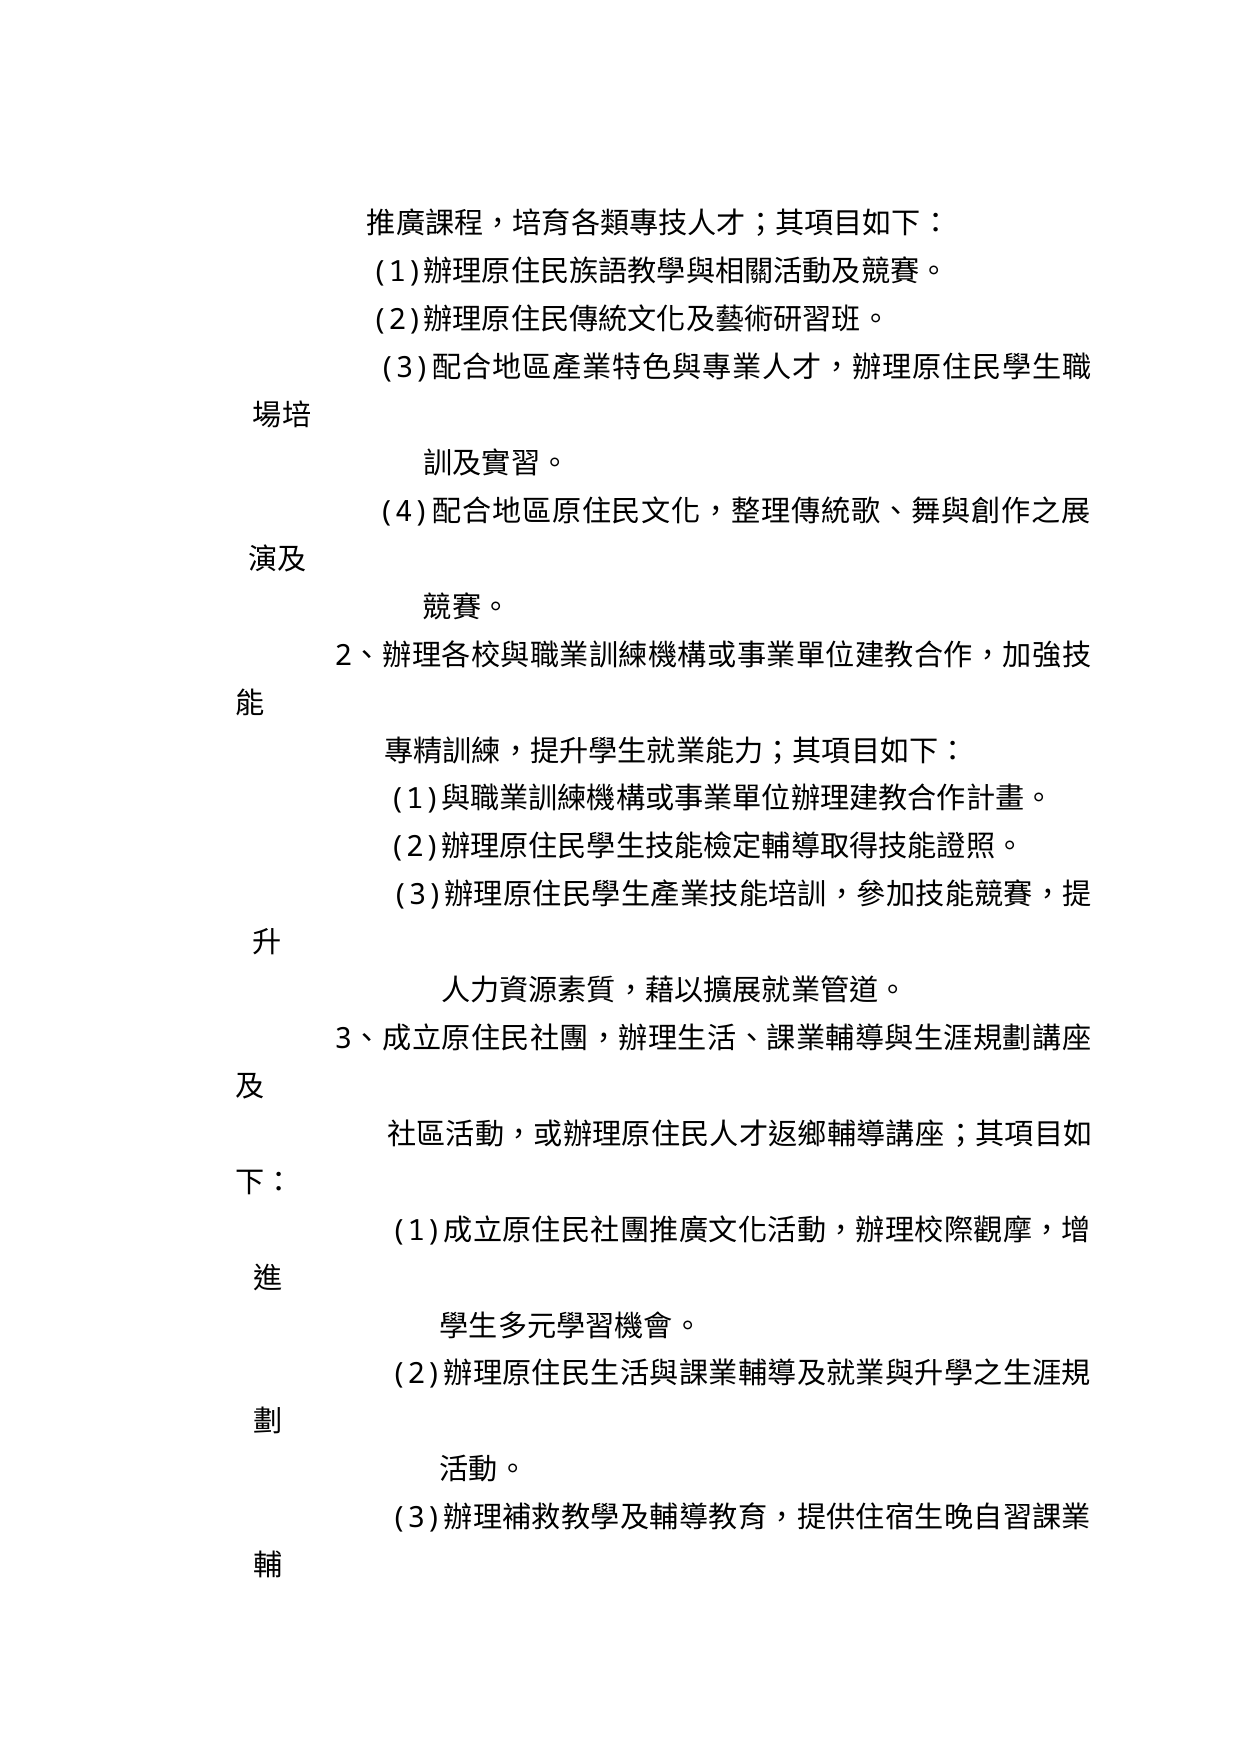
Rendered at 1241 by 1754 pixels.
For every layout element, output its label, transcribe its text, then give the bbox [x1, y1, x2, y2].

text 2、辦理各校與職業訓練機構或事業單位建教合作，加強技能 [209, 627, 1093, 723]
text 學生多元學習機會。 [212, 1298, 1093, 1346]
text (1)成立原住民社團推廣文化活動，辦理校際觀摩，增進 [212, 1202, 1093, 1298]
text (2)辦理原住民傳統文化及藝術研習班。 [213, 291, 1093, 339]
text 社區活動，或辦理原住民人才返鄉輔導講座；其項目如下： [209, 1106, 1093, 1202]
text 訓及實習。 [213, 435, 1093, 483]
text (1)與職業訓練機構或事業單位辦理建教合作計畫。 [213, 771, 1093, 818]
text 人力資源素質，藉以擴展就業管道。 [213, 962, 1093, 1010]
text 專精訓練，提升學生就業能力；其項目如下： [209, 723, 1093, 771]
text 3、成立原住民社團，辦理生活、課業輔導與生涯規劃講座及 [209, 1010, 1093, 1106]
text (2)辦理原住民生活與課業輔導及就業與升學之生涯規劃 [212, 1346, 1093, 1441]
text (1)辦理原住民族語教學與相關活動及競賽。 [213, 243, 1093, 291]
text (3)辦理補救教學及輔導教育，提供住宿生晚自習課業輔 [212, 1489, 1093, 1585]
text 活動。 [212, 1441, 1093, 1489]
text (3)配合地區產業特色與專業人才，辦理原住民學生職場培 [213, 339, 1093, 435]
text (3)辦理原住民學生產業技能培訓，參加技能競賽，提升 [213, 866, 1093, 962]
text 競賽。 [213, 579, 1093, 627]
text (4)配合地區原住民文化，整理傳統歌、舞與創作之展演及 [213, 483, 1093, 579]
text 推廣課程，培育各類專技人才；其項目如下： [209, 196, 1093, 243]
text (2)辦理原住民學生技能檢定輔導取得技能證照。 [213, 818, 1093, 866]
